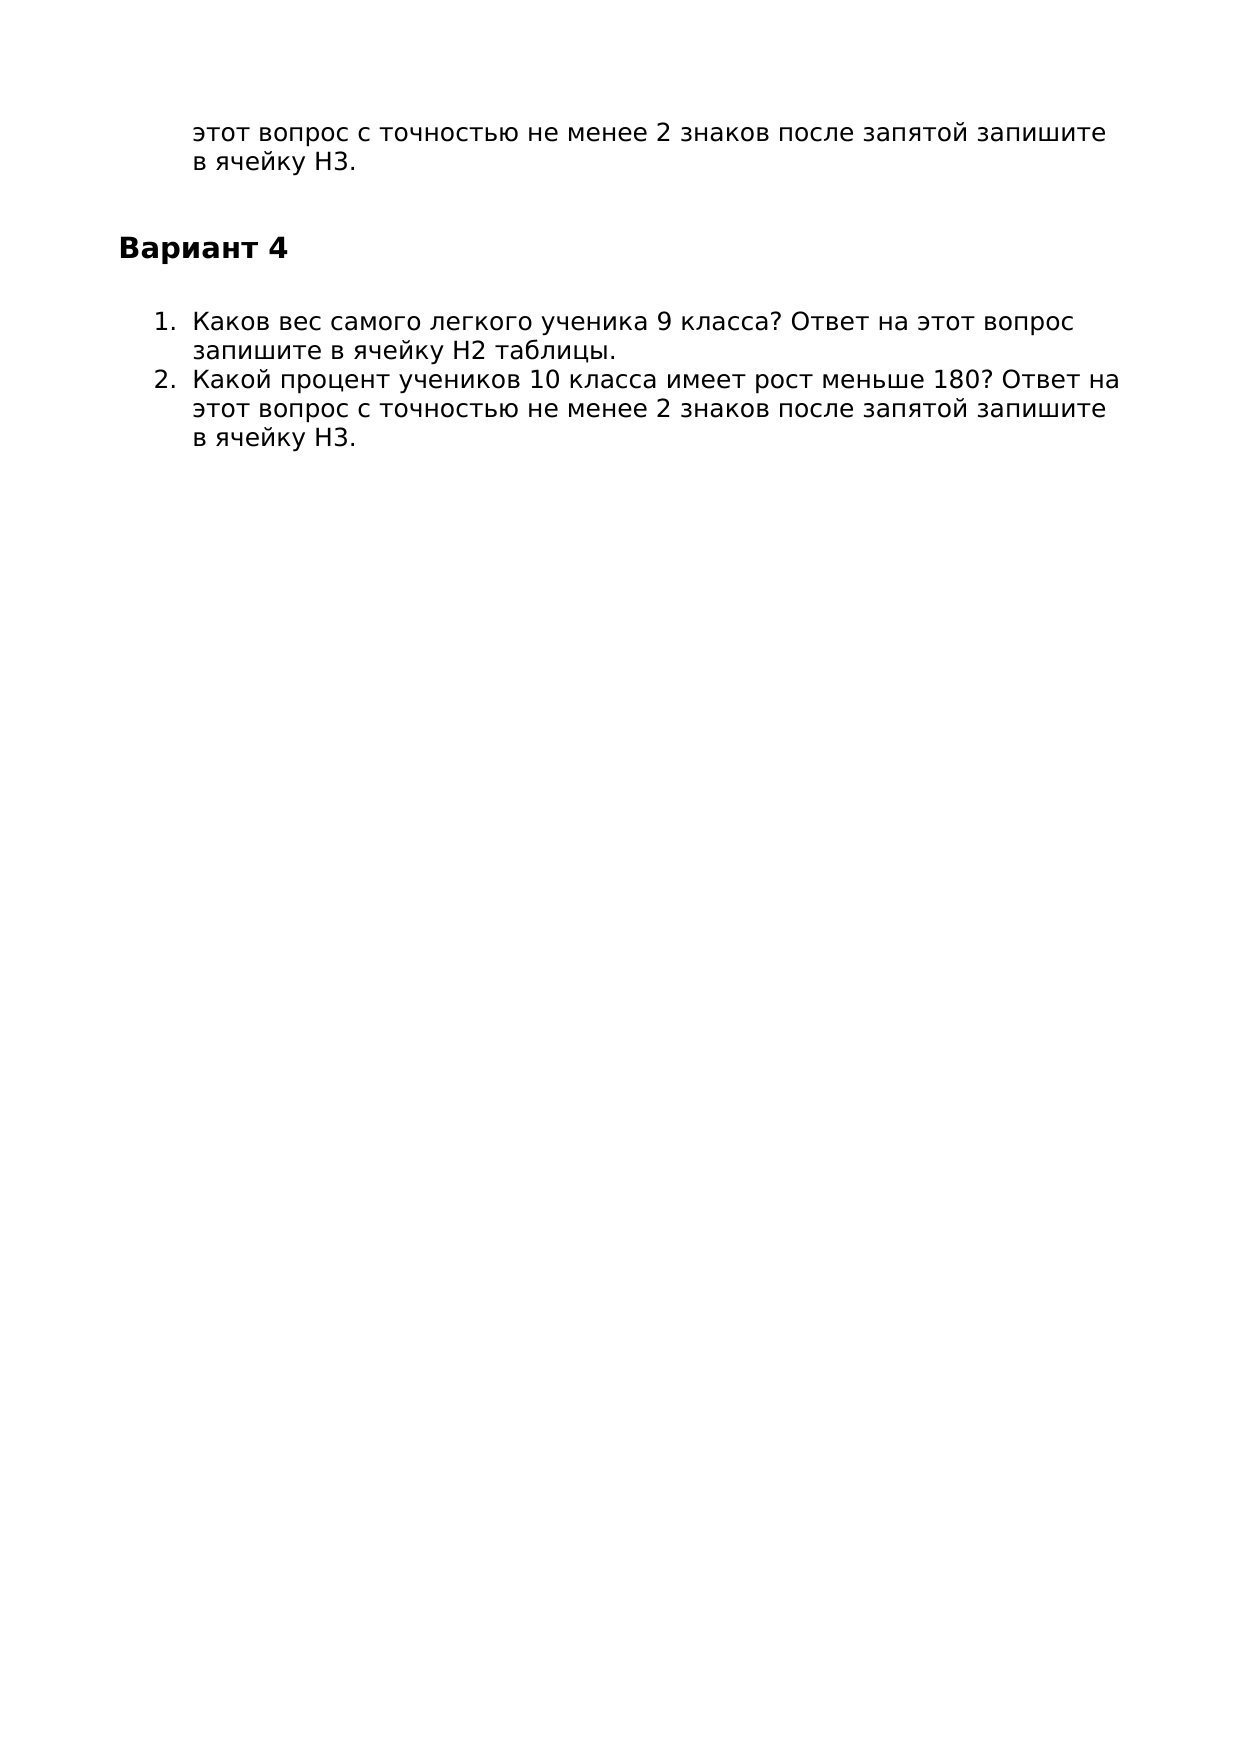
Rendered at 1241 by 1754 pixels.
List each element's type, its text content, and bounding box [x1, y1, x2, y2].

subtitle Вариант 4 [118, 231, 1122, 265]
list Каков вес самого легкого ученика 9 класса? Ответ на этот вопрос запишите в ячейку H2 таблицы. [177, 307, 1122, 365]
list этот вопрос с точностью не менее 2 знаков после запятой запишите в ячейку H3. [177, 118, 1122, 176]
list Какой процент учеников 10 класса имеет рост меньше 180? Ответ на этот вопрос с точностью не менее 2 знаков после запятой запишите в ячейку H3. [177, 365, 1122, 453]
